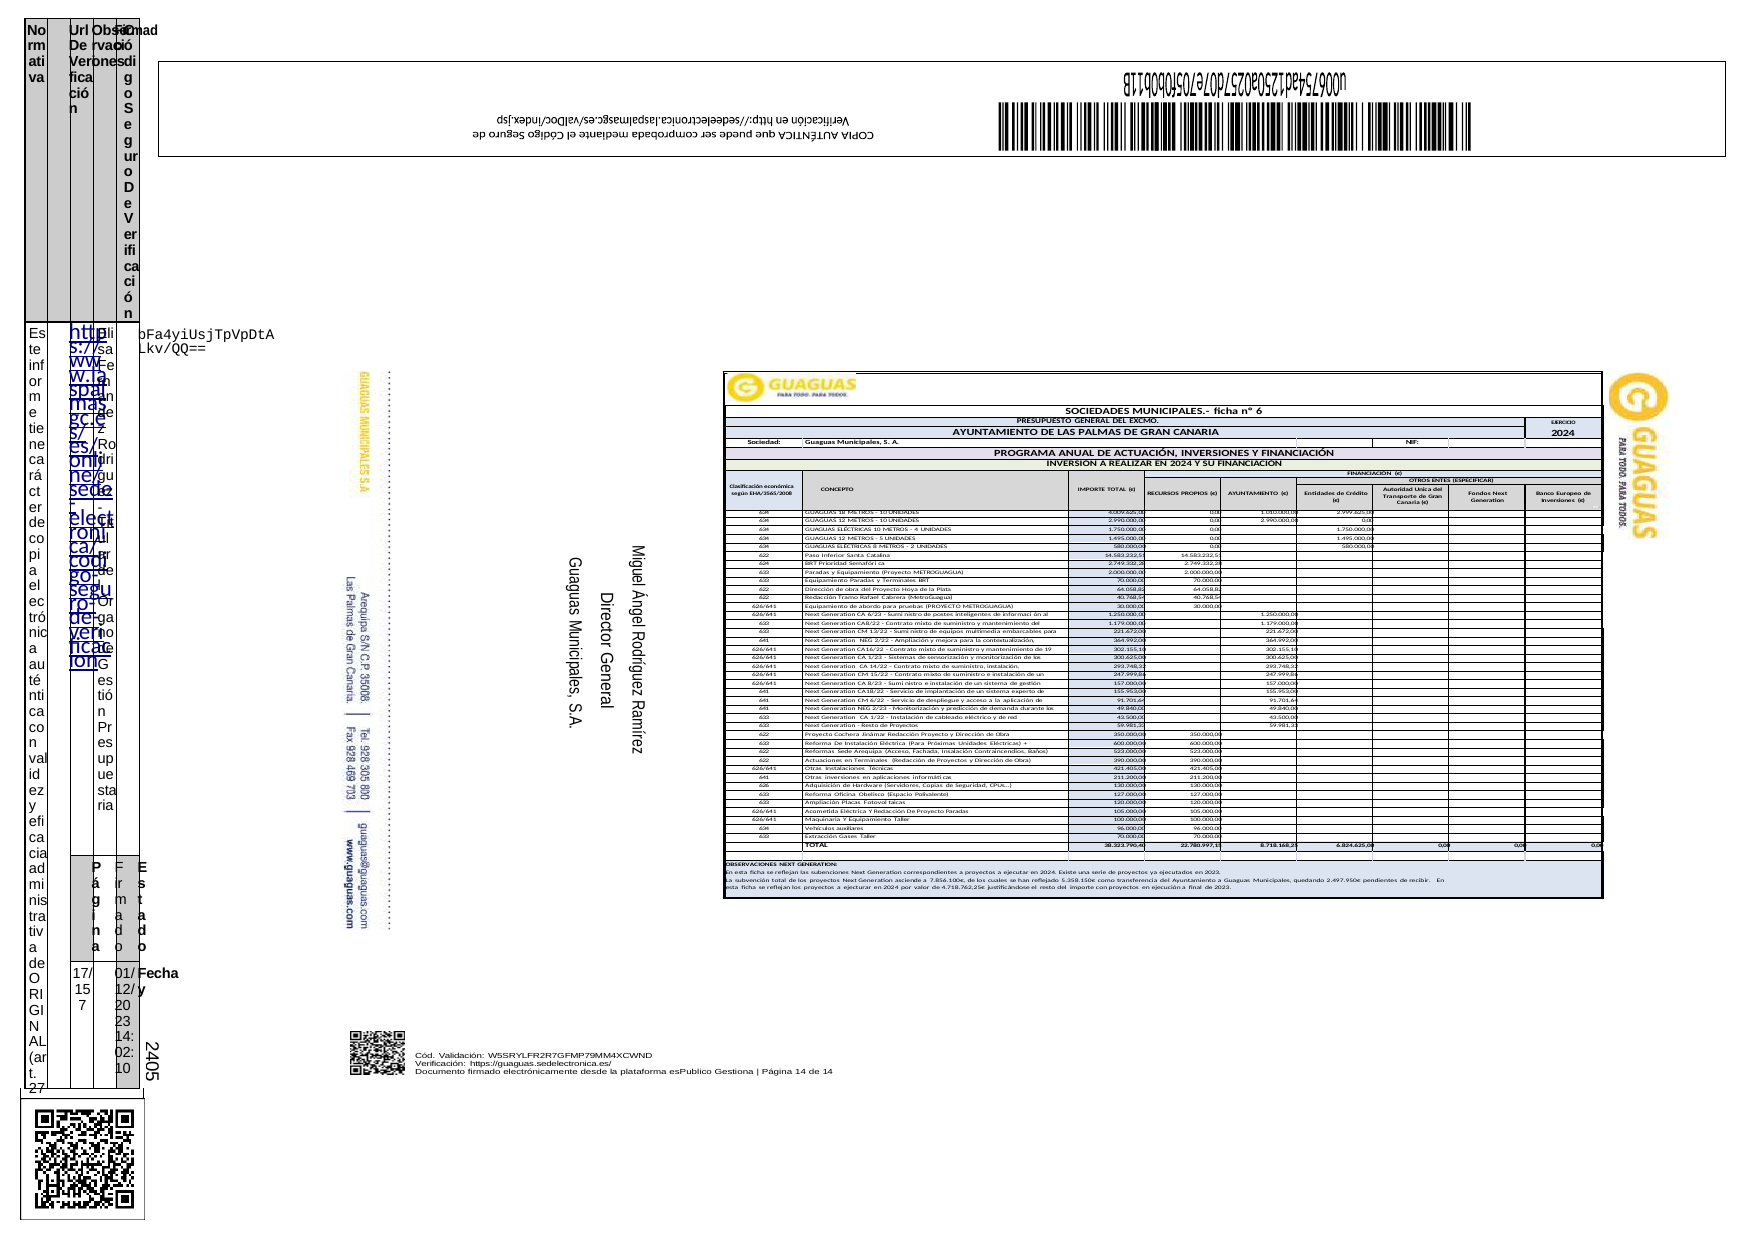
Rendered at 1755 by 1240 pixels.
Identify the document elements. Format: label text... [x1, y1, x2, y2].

text Cód. Validación: W5SRYLFR2R7GFMP79MM4XCWND [140, 34, 146, 862]
table_cell [1373, 603, 1448, 611]
table_cell [1449, 638, 1524, 645]
table_cell [1297, 791, 1372, 799]
table_cell 626/641 [726, 603, 802, 611]
table_cell [71, 400, 93, 413]
table_cell 634 [726, 511, 802, 517]
table_cell [1221, 526, 1296, 534]
table_cell [79, 529, 85, 538]
table_cell bFa4yiUsjTpVpDtALkv/QQ== [117, 323, 139, 855]
table_cell [803, 471, 1068, 477]
table_cell [1526, 749, 1601, 756]
table_cell [1449, 620, 1524, 628]
table_cell [1449, 595, 1524, 602]
table_cell [1145, 714, 1220, 722]
table_header [725, 374, 1601, 405]
table_cell [1297, 595, 1372, 602]
table_cell [1526, 740, 1601, 747]
table_cell 2.749.332,28 [1145, 561, 1220, 568]
table_cell [1526, 757, 1601, 764]
table_cell [71, 528, 93, 541]
table_cell [1449, 612, 1524, 619]
table_cell GUAGUAS ELÉCTRICAS 8 METROS - 2 UNIDADES [803, 544, 1068, 551]
table_cell [1449, 766, 1524, 773]
table_cell [1297, 663, 1372, 671]
table_cell [1145, 723, 1220, 730]
table_cell [1297, 612, 1372, 619]
table_cell [1297, 629, 1372, 636]
table_cell [1526, 646, 1601, 653]
table_cell [1373, 569, 1448, 577]
table_cell RECURSOS PROPIOS (€) [1145, 478, 1220, 510]
table_cell [1373, 757, 1448, 764]
table_cell 633 [726, 740, 802, 747]
table_cell GUAGUAS ELÉCTRICAS 10 METROS - 4 UNIDADES [803, 526, 1068, 534]
table_cell [1297, 672, 1372, 679]
text 2405 [146, 1041, 163, 1085]
table_cell [1297, 680, 1372, 688]
table_cell [1373, 552, 1448, 559]
table_cell Vehículos auxiliares [803, 825, 1068, 833]
table_cell [1221, 774, 1296, 782]
table_cell Equipamiento de abordo para pruebas (PROYECTO METROGUAGUA) [803, 603, 1068, 611]
table_cell 100.000,00 [1145, 817, 1220, 824]
table_cell 300.625,00 [1069, 655, 1144, 662]
table_cell [1449, 834, 1524, 841]
table_cell [71, 357, 93, 370]
table_cell [1449, 680, 1524, 688]
table_cell [1297, 638, 1372, 645]
table_cell 38.323.790,40 [1069, 843, 1144, 851]
table_cell [1449, 629, 1524, 636]
table_cell [1297, 783, 1372, 790]
table_cell [1373, 740, 1448, 747]
table_header Observaciones [71, 19, 93, 321]
table_cell IMPORTE TOTAL (€) [1069, 477, 1144, 510]
table_cell 633 [726, 834, 802, 841]
table_cell [81, 557, 87, 566]
table_cell 293.748,32 [1221, 663, 1296, 671]
table_cell [726, 843, 802, 851]
table_cell [1297, 723, 1372, 730]
table_cell Fondos Next Generation [1449, 485, 1524, 510]
table_cell 01/12/2023 14:02:10 [94, 962, 116, 1088]
table_cell 364.992,00 [1221, 638, 1296, 645]
table_cell 157.000,00 [1221, 680, 1296, 688]
table_cell [1526, 672, 1601, 679]
table_cell 70.000,00 [1069, 834, 1144, 841]
table_cell [1449, 663, 1524, 671]
table_cell Reforma Oficina Obelisco (Espacio Polivalente) [803, 791, 1068, 799]
table_cell [1526, 791, 1601, 799]
table_cell Firmado [94, 856, 116, 961]
table_cell [1297, 749, 1372, 756]
table_cell 390.000,00 [1145, 757, 1220, 764]
table_cell [1145, 646, 1220, 653]
table_cell 633 [726, 791, 802, 799]
table_cell [1373, 586, 1448, 594]
table_cell 622 [726, 757, 802, 764]
table_cell 523.000,00 [1145, 749, 1220, 756]
table_cell 580.000,00 [1297, 544, 1372, 551]
table_cell 641 [726, 697, 802, 705]
table_cell [1526, 689, 1601, 696]
table_cell Autoridad Unica del Transporte de Gran Canaria (€) [1373, 485, 1448, 510]
table_cell Guaguas Municipales, S. A. [803, 439, 1296, 447]
table_cell 600.000,00 [1145, 740, 1220, 747]
table_cell 247.999,86 [1221, 672, 1296, 679]
table_cell Next Generation CA 6/23 - Sumi nistro de postes inteligentes de informaci ón al [803, 612, 1068, 619]
table_cell 0,00 [1449, 843, 1524, 851]
text Cód. Validación: W5SRYLFR2R7GFMP79MM4XCWND [140, 872, 165, 1088]
table_cell 580.000,00 [1069, 544, 1144, 551]
table_cell 641 [726, 774, 802, 782]
table_cell 2.990.000,00 [1069, 518, 1144, 525]
table_cell [1221, 740, 1296, 747]
table_cell [71, 571, 93, 584]
table_cell 634 [726, 544, 802, 551]
table_cell [1526, 578, 1601, 585]
table_cell [1145, 672, 1220, 679]
table_cell 626/641 [726, 766, 802, 773]
table_cell [1526, 569, 1601, 577]
table_cell 626/641 [726, 612, 802, 619]
table_cell Otras inversiones en aplicaciones informáti cas [803, 774, 1068, 782]
table_cell [82, 572, 88, 581]
table_header Url De Verificación [48, 19, 70, 321]
table_cell [1449, 731, 1524, 739]
table_cell [71, 428, 93, 455]
table_cell [1526, 731, 1601, 739]
table_cell [1449, 535, 1524, 542]
table_cell 523.000,00 [1069, 749, 1144, 756]
table_cell [1449, 817, 1524, 824]
table_cell 0,00 [1373, 843, 1448, 851]
table_cell 70.000,00 [1069, 578, 1144, 585]
table_cell 221.672,00 [1069, 629, 1144, 636]
table_cell [1145, 629, 1220, 636]
table_cell 14.583.232,51 [1069, 552, 1144, 559]
table_cell Fecha y hora [117, 962, 139, 1088]
table_cell [1145, 852, 1220, 859]
table_cell 0,00 [1526, 843, 1601, 851]
table_cell [1297, 697, 1372, 705]
table_cell 49.840,00 [1069, 706, 1144, 713]
table_cell 421.405,00 [1145, 766, 1220, 773]
table_cell [1526, 629, 1601, 636]
table_cell [1526, 595, 1601, 602]
table_cell Maquinaria Y Equipamiento Taller [803, 817, 1068, 824]
table_cell [1373, 535, 1448, 542]
table_cell [1449, 646, 1524, 653]
table_cell [71, 614, 93, 627]
table_cell [1526, 603, 1601, 611]
table_cell 302.155,10 [1221, 646, 1296, 653]
table_cell 40.768,54 [1145, 595, 1220, 602]
table_cell [1449, 603, 1524, 611]
table_cell [1449, 774, 1524, 782]
table_cell AYUNTAMIENTO DE LAS PALMAS DE GRAN CANARIA [726, 427, 1524, 438]
table_cell [1449, 825, 1524, 833]
table_cell Next Generation CA8/22 - Contrato mixto de suministro y mantenimiento del [803, 620, 1068, 628]
table_cell 641 [726, 638, 802, 645]
table_cell INVERSIÓN A REALIZAR EN 2024 Y SU FINANCIACIÓN [726, 460, 1601, 470]
table_cell [1449, 569, 1524, 577]
table_cell 1.179.000,00 [1221, 620, 1296, 628]
table_cell Next Generation CA18/22 - Servicio de implantación de un sistema experto de [803, 689, 1068, 696]
table_cell [1449, 852, 1524, 859]
table_cell [82, 414, 93, 427]
table_cell [1373, 511, 1448, 517]
table_cell [71, 500, 93, 527]
table_cell [1449, 526, 1524, 534]
table_cell [1373, 697, 1448, 705]
table_cell [1221, 808, 1296, 816]
table_cell [1221, 569, 1296, 577]
table_cell [1297, 766, 1372, 773]
table_cell Acometida Eléctrica Y Redacción De Proyecto Paradas [803, 808, 1068, 816]
table_cell [80, 386, 86, 395]
table_cell 634 [726, 518, 802, 525]
table_cell [1145, 689, 1220, 696]
table_cell [71, 671, 93, 855]
table_cell 626/641 [726, 808, 802, 816]
table_cell [81, 386, 93, 398]
table_cell Extracción Gases Taller [803, 834, 1068, 841]
table_cell [1449, 757, 1524, 764]
table_cell [71, 542, 93, 555]
table_cell [1526, 852, 1601, 859]
table_cell [1449, 586, 1524, 594]
table_cell [1449, 518, 1524, 525]
table_cell 1.250.000,00 [1221, 612, 1296, 619]
table_cell 30.000,00 [1069, 603, 1144, 611]
table_cell [1221, 817, 1296, 824]
table_cell GUAGUAS 12 METROS - 10 UNIDADES [803, 518, 1068, 525]
table_cell [1221, 757, 1296, 764]
table_cell [1373, 612, 1448, 619]
table_cell [71, 457, 77, 466]
table_cell [1221, 552, 1296, 559]
table_cell [1297, 655, 1372, 662]
table_cell [1449, 552, 1524, 559]
table_cell [1449, 706, 1524, 713]
table_cell [1373, 595, 1448, 602]
table_cell [77, 371, 82, 379]
table_cell [1373, 783, 1448, 790]
table_cell [79, 600, 85, 609]
table_cell [1373, 518, 1448, 525]
table_cell 622 [726, 586, 802, 594]
table_cell [1221, 731, 1296, 739]
table_cell [1526, 706, 1601, 713]
table_cell [71, 557, 93, 569]
table_cell [1145, 663, 1220, 671]
table_cell [1449, 800, 1524, 807]
table_cell Paso Inferior Santa Catalina [803, 552, 1068, 559]
table_cell Next Generation NEG 2/23 - Monitorización y predicción de demanda durante los [803, 706, 1068, 713]
table_cell 40.768,54 [1069, 595, 1144, 602]
table_cell [1449, 783, 1524, 790]
table_cell 364.992,00 [1069, 638, 1144, 645]
table_cell 14.583.232,51 [1145, 552, 1220, 559]
table_cell Paradas y Equipamiento (Proyecto METROGUAGUA) [803, 569, 1068, 577]
table_cell Ampliación Placas Fotovol taicas [803, 800, 1068, 807]
table_cell [1526, 526, 1601, 534]
table_cell 622 [726, 749, 802, 756]
table_cell 96.000,00 [1069, 825, 1144, 833]
table_cell [1145, 697, 1220, 705]
table_cell 43.500,00 [1069, 714, 1144, 722]
table_cell 155.953,00 [1221, 689, 1296, 696]
table_cell [71, 414, 83, 427]
table_cell 8.718.168,25 [1221, 843, 1296, 851]
table_cell 1.750.000,00 [1297, 526, 1372, 534]
table_cell OBSERVACIONES NEXT GENERATION: En esta ficha se reflejan las subenciones Next Generation correspondientes a proyectos a ejecutar en 2024. Existe una serie de proyectos ya ejecutados en 2023. La subvención total de los proyectos Next Generation asciende a 7.856.100€, de los cuales se han reflejado 5.358.150€ como transferencia del Ayuntamiento a Guaguas Municipales, quedando 2.497.950€ pendientes de recibir. En esta ficha se reflejan los proyectos a ejecturar en 2024 por valor de 4.718.762,25€ justificándose el resto del importe con proyectos en ejecución a final de 2023. [726, 861, 1601, 897]
table_cell [1449, 723, 1524, 730]
table_cell 1.179.000,00 [1069, 620, 1144, 628]
table_cell 633 [726, 620, 802, 628]
table_cell 105.000,00 [1069, 808, 1144, 816]
table_cell [1373, 800, 1448, 807]
table_cell [1373, 714, 1448, 722]
table_cell SOCIEDADES MUNICIPALES.- ficha nº 6 [726, 406, 1601, 417]
table_cell AYUNTAMIENTO (€) [1221, 478, 1296, 510]
table_cell 626/641 [726, 680, 802, 688]
table_cell 1.010.000,00 [1221, 511, 1296, 517]
table_cell [1449, 561, 1524, 568]
table_cell [1145, 638, 1220, 645]
table_cell [1069, 852, 1144, 859]
table_cell [1449, 808, 1524, 816]
table_cell [1526, 783, 1601, 790]
table_cell [1373, 672, 1448, 679]
table_cell [1373, 544, 1448, 551]
table_cell [1526, 714, 1601, 722]
table_cell [1526, 817, 1601, 824]
table_cell 59.981,33 [1069, 723, 1144, 730]
table_cell [71, 585, 93, 598]
table_cell EJERCICIO 2024 [1526, 418, 1601, 438]
table_cell CONCEPTO [803, 477, 1068, 510]
table_cell 634 [726, 825, 802, 833]
table_cell 626/641 [726, 817, 802, 824]
table_cell [1449, 544, 1524, 551]
table_cell 127.000,00 [1145, 791, 1220, 799]
table_cell [1297, 834, 1372, 841]
table_cell [1145, 612, 1220, 619]
table_cell [1373, 655, 1448, 662]
table_cell 64.058,82 [1145, 586, 1220, 594]
table_cell [71, 343, 93, 356]
table_cell 626/641 [726, 655, 802, 662]
table_cell [1373, 817, 1448, 824]
table_cell 4.009.625,00 [1069, 511, 1144, 517]
table_cell [1297, 561, 1372, 568]
table_cell 1.495.000,00 [1297, 535, 1372, 542]
table_cell Next Generation CM 13/22 - Sumi nistro de equipos multimedia embarcables para [803, 629, 1068, 636]
table_cell 302.155,10 [1069, 646, 1144, 653]
table_cell Next Generation CA 14/22 - Contrato mixto de suministro, instalación, [803, 663, 1068, 671]
table_header Código Seguro De Verificación [117, 29, 139, 321]
table_cell [1373, 646, 1448, 653]
table_cell 2.000.000,00 [1069, 569, 1144, 577]
table_cell [1373, 766, 1448, 773]
table_cell 70.000,00 [1145, 578, 1220, 585]
table_cell 633 [726, 723, 802, 730]
table_header Firmado Por [94, 19, 116, 321]
table_cell Next Generation CA 1/23 - Sistemas de sensorización y monitorización de los [803, 655, 1068, 662]
table_cell [1145, 655, 1220, 662]
table_cell TOTAL [803, 843, 1068, 851]
table_cell [71, 642, 93, 655]
table_cell [1297, 603, 1372, 611]
table_cell [1297, 569, 1372, 577]
table_cell 641 [726, 689, 802, 696]
table_cell 2.999.625,00 [1297, 511, 1372, 517]
table_cell 624 [726, 561, 802, 568]
table_cell [1373, 825, 1448, 833]
table_cell [1449, 697, 1524, 705]
table_cell 626/641 [726, 646, 802, 653]
text Cód. Validación: W5SRYLFR2R7GFMP79MM4XCWND [415, 1052, 1677, 1060]
table_header Normativa [26, 19, 47, 321]
table_cell BRT Prioridad Semafóri ca [803, 561, 1068, 568]
table_cell [1449, 791, 1524, 799]
table_cell [1526, 766, 1601, 773]
table_cell Otras Instalaciones Técnicas [803, 766, 1068, 773]
table_cell [71, 628, 76, 636]
table_cell 641 [726, 706, 802, 713]
table_cell [1526, 774, 1601, 782]
table_cell [1221, 544, 1296, 551]
table_cell [1221, 578, 1296, 585]
text Miguel Ángel Rodríguez Ramírez Director General [597, 545, 649, 761]
table_cell [1449, 714, 1524, 722]
table_cell 247.999,86 [1069, 672, 1144, 679]
table_cell OTROS ENTES (ESPECIFICAR) [1297, 478, 1601, 484]
table_cell Dirección de obra del Proyecto Hoya de la Plata [803, 586, 1068, 594]
table_cell [1373, 578, 1448, 585]
table_cell 43.500,00 [1221, 714, 1296, 722]
table_cell [1373, 561, 1448, 568]
table_cell [726, 852, 802, 859]
table_cell [1449, 689, 1524, 696]
table_cell 350.000,00 [1069, 731, 1144, 739]
text Cód. Validación: W5SRYLFR2R7GFMP79MM4XCWND [18, 18, 24, 1088]
table_cell 626/641 [726, 672, 802, 679]
table_cell [1297, 439, 1372, 447]
table_cell [1373, 808, 1448, 816]
table_cell [1526, 697, 1601, 705]
table_cell 120.000,00 [1069, 800, 1144, 807]
table_cell Este informe tiene carácter de copia electrónica auténtica con validez y eficacia administrativa de ORIGINAL (art. 27 Ley 39/2015). [26, 323, 47, 1088]
table_cell [1526, 586, 1601, 594]
table_cell [1526, 723, 1601, 730]
table_cell [1449, 578, 1524, 585]
table_cell 634 [726, 526, 802, 534]
table_cell [1526, 655, 1601, 662]
table_cell [71, 599, 79, 612]
table_cell [1145, 620, 1220, 628]
table_cell 0,00 [1145, 518, 1220, 525]
table_cell [1449, 749, 1524, 756]
table_cell [1297, 586, 1372, 594]
table_cell [1526, 825, 1601, 833]
table_cell Reforma De Instalación Eléctrica (Para Próximas Unidades Eléctricas) + [803, 740, 1068, 747]
table_cell 293.748,32 [1069, 663, 1144, 671]
table_cell [1526, 511, 1601, 517]
table_cell 105.000,00 [1145, 808, 1220, 816]
table_cell 120.000,00 [1145, 800, 1220, 807]
table_cell [1221, 595, 1296, 602]
table_cell Página [71, 856, 93, 961]
table_cell https://www.laspalmasgc.es/es/online/sede-electronica/codigo-seguro-de-verificacion [48, 323, 70, 1088]
table_cell [71, 371, 93, 384]
table_cell [1221, 791, 1296, 799]
table_cell [1449, 740, 1524, 747]
table_cell [1526, 638, 1601, 645]
table_cell PROGRAMA ANUAL DE ACTUACIÓN, INVERSIONES Y FINANCIACIÓN [726, 448, 1601, 459]
table_cell [1373, 731, 1448, 739]
table_cell 91.701,64 [1221, 697, 1296, 705]
table_cell [1069, 471, 1144, 477]
table_cell [803, 852, 1068, 859]
table_cell [1221, 766, 1296, 773]
table_cell [1373, 723, 1448, 730]
table_cell [1373, 689, 1448, 696]
table_cell 633 [726, 569, 802, 577]
table_cell [1526, 535, 1601, 542]
table_cell 622 [726, 595, 802, 602]
table_cell 155.953,00 [1069, 689, 1144, 696]
table_cell [1526, 439, 1601, 447]
table_cell [1221, 783, 1296, 790]
table_cell [1297, 714, 1372, 722]
table_cell [1373, 852, 1448, 859]
table_cell [1373, 663, 1448, 671]
table_cell [1449, 511, 1524, 517]
table_cell [1221, 749, 1296, 756]
table_cell 22.780.997,15 [1145, 843, 1220, 851]
table_cell 64.058,82 [1069, 586, 1144, 594]
table_cell 634 [726, 535, 802, 542]
table_cell [1221, 535, 1296, 542]
table_cell [1297, 706, 1372, 713]
table_cell Estado [117, 856, 139, 961]
table_cell Next Generation CA 8/23 - Sumi nistro e instalación de un sistema de gestión [803, 680, 1068, 688]
table_cell [1297, 757, 1372, 764]
table_cell Actuaciones en Terminales (Redacción de Proyectos y Dirección de Obra) [803, 757, 1068, 764]
table_cell Redacción Tramo Rafael Cabrera (MetroGuagua) [803, 595, 1068, 602]
table_cell 70.000,00 [1145, 834, 1220, 841]
table_cell Entidades de Crédito (€) [1297, 485, 1372, 510]
table_cell [1373, 638, 1448, 645]
table_cell PRESUPUESTO GENERAL DEL EXCMO. [726, 418, 1524, 426]
table_cell [1373, 706, 1448, 713]
table_cell GUAGUAS 12 METROS - 5 UNIDADES [803, 535, 1068, 542]
text Documento firmado electrónicamente desde la plataforma esPublico Gestiona | Página 14 de 14 [415, 1068, 1677, 1076]
table_cell Next Generation - Resto de Proyectos [803, 723, 1068, 730]
table_cell 1.495.000,00 [1069, 535, 1144, 542]
table_cell 633 [726, 629, 802, 636]
table_cell Next Generation NEG 2/22 - Ampliación y mejora para la contextualización, [803, 638, 1068, 645]
table_cell 157.000,00 [1069, 680, 1144, 688]
table_cell [1526, 800, 1601, 807]
table_cell 600.000,00 [1069, 740, 1144, 747]
table_cell [1221, 825, 1296, 833]
table_cell 0,00 [1145, 511, 1220, 517]
table_cell [1449, 655, 1524, 662]
table_cell [1526, 663, 1601, 671]
table_cell FINANCIACIÓN (€) [1145, 471, 1601, 477]
table_cell [1373, 526, 1448, 534]
table_cell [1221, 586, 1296, 594]
table_cell [1373, 680, 1448, 688]
table_cell 91.701,64 [1069, 697, 1144, 705]
table_cell [1373, 774, 1448, 782]
table_cell Equipamiento Paradas y Terminales BRT [803, 578, 1068, 585]
table_cell Next Generation CM 6/22 - Servicio de despliegue y acceso a la aplicación de [803, 697, 1068, 705]
table_cell [1526, 612, 1601, 619]
table_cell [71, 471, 93, 484]
table_cell 2.749.332,28 [1069, 561, 1144, 568]
table_cell 0,00 [1145, 535, 1220, 542]
table_cell 350.000,00 [1145, 731, 1220, 739]
text Guaguas Municipales, S.A. [566, 558, 586, 761]
table_cell 130.000,00 [1145, 783, 1220, 790]
table_cell Next Generation CA16/22 - Contrato mixto de suministro y mantenimiento de 19 [803, 646, 1068, 653]
table_cell Proyecto Cochera Jinámar Redacción Proyecto y Dirección de Obra [803, 731, 1068, 739]
table_cell [1373, 629, 1448, 636]
table_cell 0,00 [1297, 518, 1372, 525]
table_cell 30.000,00 [1145, 603, 1220, 611]
table_cell [78, 599, 93, 612]
table_cell 49.840,00 [1221, 706, 1296, 713]
table_cell [1297, 808, 1372, 816]
table_cell [1221, 800, 1296, 807]
table_cell [1373, 834, 1448, 841]
table_cell Adquisición de Hardware (Servidores, Copias de Seguridad, CPUs…) [803, 783, 1068, 790]
table_cell 1.250.000,00 [1069, 612, 1144, 619]
table_cell 59.981,33 [1221, 723, 1296, 730]
table_cell [76, 657, 82, 666]
table_cell 2.000.000,00 [1145, 569, 1220, 577]
table_cell 390.000,00 [1069, 757, 1144, 764]
table_cell 211.200,00 [1069, 774, 1144, 782]
table_cell [1526, 834, 1601, 841]
table_cell [1297, 552, 1372, 559]
table_cell [1526, 552, 1601, 559]
table_cell [71, 386, 79, 398]
table_cell 130.000,00 [1069, 783, 1144, 790]
table_cell [1526, 808, 1601, 816]
table_cell [1526, 561, 1601, 568]
table_cell 622 [726, 731, 802, 739]
table_cell GUAGUAS 18 METROS - 10 UNIDADES [803, 511, 1068, 517]
table_cell [1297, 689, 1372, 696]
table_cell [1526, 518, 1601, 525]
table_cell [1297, 646, 1372, 653]
table_cell 633 [726, 714, 802, 722]
table_cell 0,00 [1145, 526, 1220, 534]
table_cell NIF: [1373, 439, 1448, 447]
table_cell [1449, 672, 1524, 679]
table_cell [1526, 680, 1601, 688]
table_cell [1297, 731, 1372, 739]
table_cell [1373, 749, 1448, 756]
table_cell [1297, 774, 1372, 782]
table_cell 633 [726, 578, 802, 585]
table_cell [1221, 852, 1296, 859]
table_cell [1373, 620, 1448, 628]
table_cell 100.000,00 [1069, 817, 1144, 824]
table_cell [1145, 680, 1220, 688]
table_cell Next Generation CA 1/22 - Instalación de cableado eléctrico y de red [803, 714, 1068, 722]
table_cell [1526, 620, 1601, 628]
table_cell Reformas Sede Arequipa (Acceso, Fachada, Insalación Contraincendios, Baños) [803, 749, 1068, 756]
table_cell [1221, 603, 1296, 611]
table_cell 626/641 [726, 663, 802, 671]
table_cell 211.200,00 [1145, 774, 1220, 782]
table_cell [1297, 817, 1372, 824]
text Verificación: https://guaguas.sedelectronica.es/ [415, 1060, 1677, 1068]
table_cell [1297, 620, 1372, 628]
table_cell 300.625,00 [1221, 655, 1296, 662]
table_cell 6.824.625,00 [1297, 843, 1372, 851]
table_cell [72, 628, 93, 641]
table_cell [1297, 740, 1372, 747]
table_cell [1373, 791, 1448, 799]
table_cell [71, 485, 93, 498]
table_cell [1221, 834, 1296, 841]
table_cell [1145, 706, 1220, 713]
table_cell Banco Europeo de Inversiones (€) [1526, 485, 1601, 510]
table_cell 221.672,00 [1221, 629, 1296, 636]
table_cell [1297, 825, 1372, 833]
table_cell [1297, 800, 1372, 807]
table_cell 17/157 [71, 962, 93, 1088]
table_cell [71, 657, 93, 669]
table_cell Clasificación económica según EHA/3565/2008 [726, 471, 802, 510]
table_cell [1221, 561, 1296, 568]
table_cell [1526, 544, 1601, 551]
table_cell 96.000,00 [1145, 825, 1220, 833]
table_cell 2.990.000,00 [1221, 518, 1296, 525]
table_cell [1449, 439, 1524, 447]
table_cell [1297, 852, 1372, 859]
table_cell 127.000,00 [1069, 791, 1144, 799]
table_cell [71, 457, 93, 470]
table_cell Elisa Fernandez Rodriguez - Titular del Órgano de Gestión Presupuestaria [94, 323, 116, 855]
table_cell 626 [726, 783, 802, 790]
table_cell 622 [726, 552, 802, 559]
table_cell 633 [726, 800, 802, 807]
table_cell 0,00 [1145, 544, 1220, 551]
table_cell 421.405,00 [1069, 766, 1144, 773]
table_cell Next Generation CM 15/22 - Contrato mixto de suministro e instalación de un [803, 672, 1068, 679]
table_cell 1.750.000,00 [1069, 526, 1144, 534]
table_cell Sociedad: [726, 439, 802, 447]
table_cell [1297, 578, 1372, 585]
table_cell [71, 323, 93, 341]
